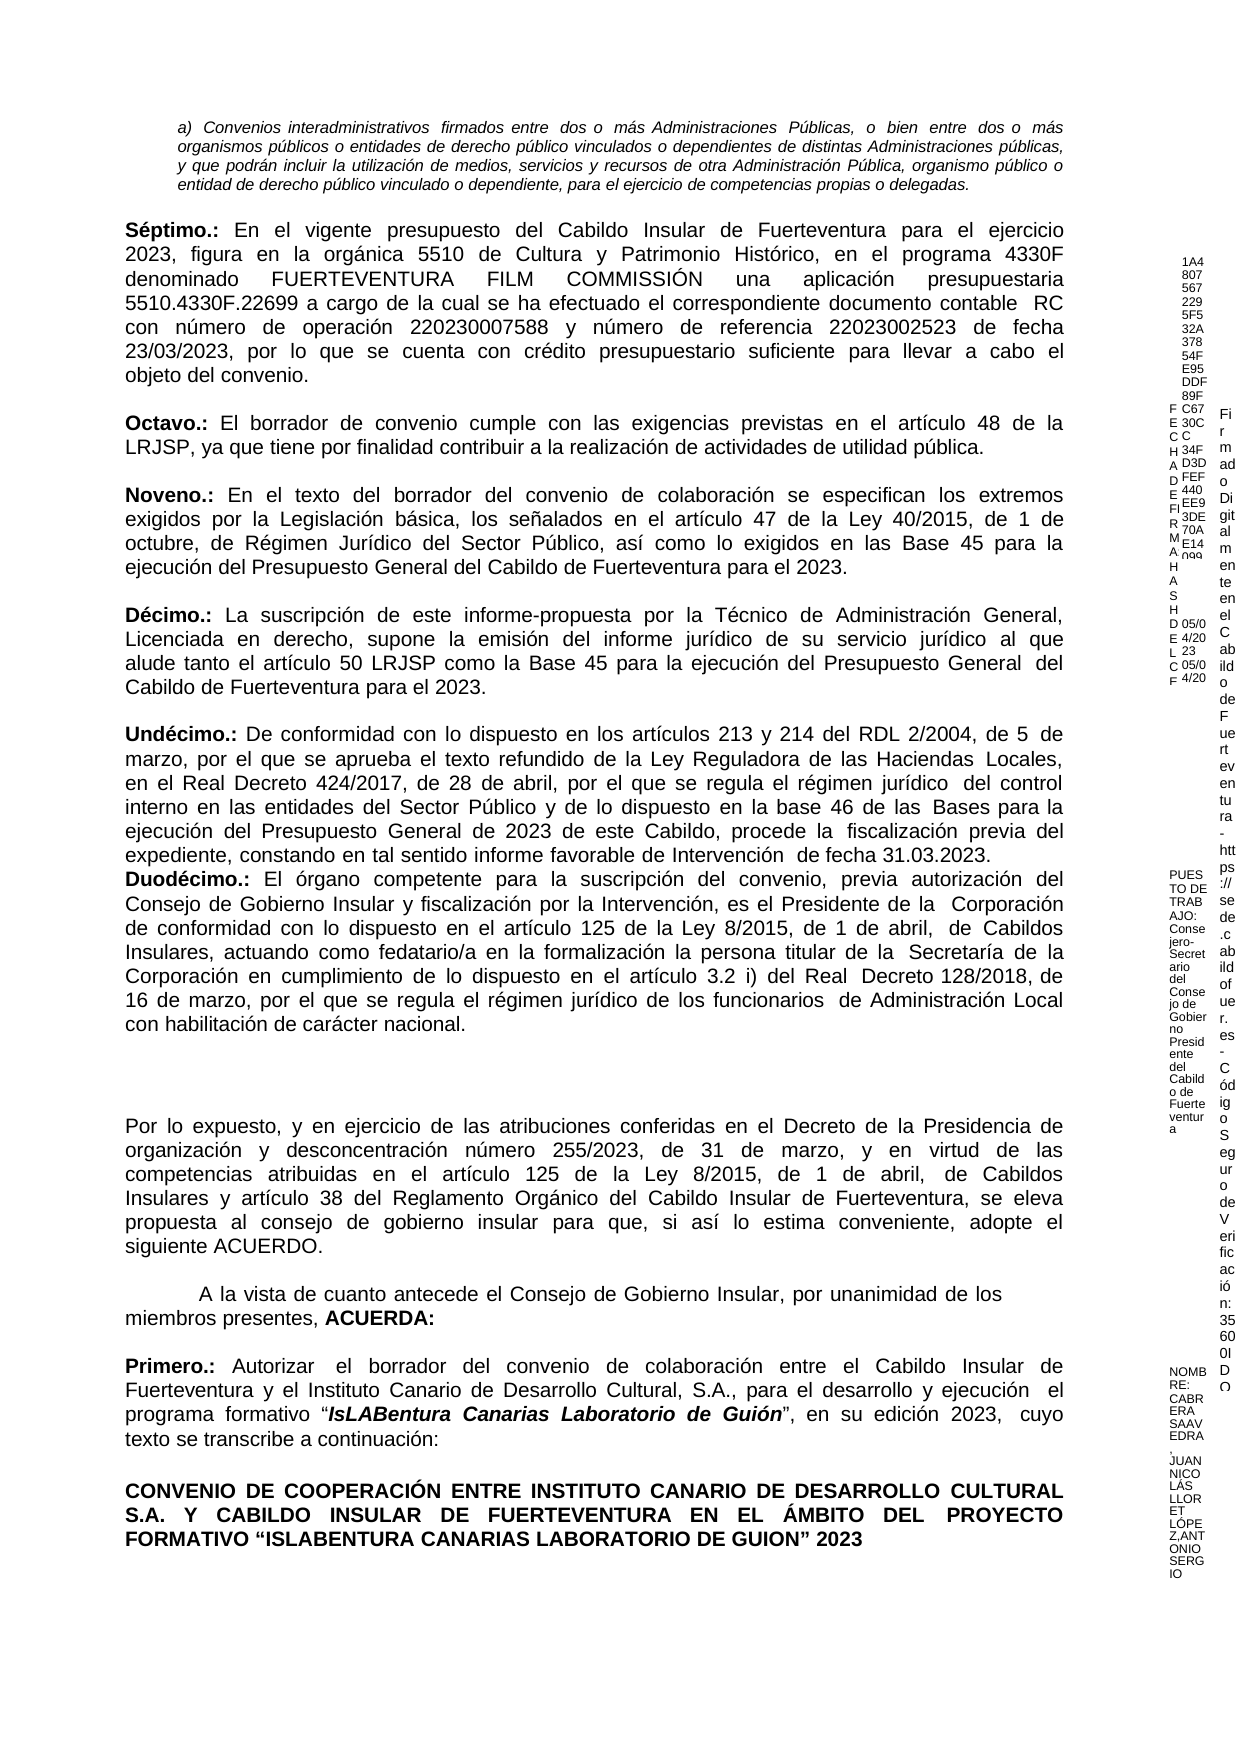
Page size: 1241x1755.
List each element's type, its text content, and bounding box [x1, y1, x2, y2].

text A la vista de cuanto antecede el Consejo de Gobierno Insular, por unanimidad de los miembros presentes, ACUERDA: [125, 1283, 1061, 1330]
text Séptimo.: En el vigente presupuesto del Cabildo Insular de Fuerteventura para el ejercicio 2023, figura en la orgánica 5510 de Cultura y Patrimonio Histórico, en el programa 4330F denominado FUERTEVENTURA FILM COMMISSIÓN una aplicación presupuestaria 5510.4330F.22699 a cargo de la cual se ha efectuado el correspondiente documento contable RC con número de operación 220230007588 y número de referencia 22023002523 de fecha 23/03/2023, por lo que se cuenta con crédito presupuestario suficiente para llevar a cabo el objeto del convenio. [125, 218, 1064, 387]
text CABRERA SAAVEDRA, JUAN NICOLÁS LLORET LÓPEZ,ANTONIO SERGIO [1169, 1393, 1207, 1581]
text Duodécimo.: El órgano competente para la suscripción del convenio, previa autorización del Consejo de Gobierno Insular y fiscalización por la Intervención, es el Presidente de la Corporación de conformidad con lo dispuesto en el artículo 125 de la Ley 8/2015, de 1 de abril, de Cabildos Insulares, actuando como fedatario/a en la formalización la persona titular de la Secretaría de la Corporación en cumplimiento de lo dispuesto en el artículo 3.2 i) del Real Decreto 128/2018, de 16 de marzo, por el que se regula el régimen jurídico de los funcionarios de Administración Local con habilitación de carácter nacional. [125, 867, 1064, 1036]
text Firmado Digitalmente en el Cabildo de Fuerteventura - https://sede.cabildofuer.es - Código Seguro de Verificación: 35600IDOC2048A652534847047BC [1219, 406, 1236, 1390]
text Primero.: Autorizar el borrador del convenio de colaboración entre el Cabildo Insular de Fuerteventura y el Instituto Canario de Desarrollo Cultural, S.A., para el desarrollo y ejecución el programa formativo “IsLABentura Canarias Laboratorio de Guión”, en su edición 2023, cuyo texto se transcribe a continuación: [125, 1354, 1064, 1450]
subtitle CONVENIO DE COOPERACIÓN ENTRE INSTITUTO CANARIO DE DESARROLLO CULTURAL S.A. Y CABILDO INSULAR DE FUERTEVENTURA EN EL ÁMBITO DEL PROYECTO FORMATIVO “ISLABENTURA CANARIAS LABORATORIO DE GUION” 2023 [125, 1479, 1064, 1551]
text 1A48075672295F532A37854FE95DDF89FC6730CC [1182, 255, 1209, 443]
text a) Convenios interadministrativos firmados entre dos o más Administraciones Públicas, o bien entre dos o más organismos públicos o entidades de derecho público vinculados o dependientes de distintas Administraciones públicas, y que podrán incluir la utilización de medios, servicios y recursos de otra Administración Pública, organismo público o entidad de derecho público vinculado o dependiente, para el ejercicio de competencias propias o delegadas. [177, 118, 1064, 194]
text [1167, 1365, 1209, 1599]
text Octavo.: El borrador de convenio cumple con las exigencias previstas en el artículo 48 de la LRJSP, ya que tiene por finalidad contribuir a la realización de actividades de utilidad pública. [125, 411, 1064, 459]
text Consejero-Secretario del Consejo de Gobierno Presidente del Cabildo de Fuerteventura [1169, 923, 1207, 1132]
text Por lo expuesto, y en ejercicio de las atribuciones conferidas en el Decreto de la Presidencia de organización y desconcentración número 255/2023, de 31 de marzo, y en virtud de las competencias atribuidas en el artículo 125 de la Ley 8/2015, de 1 de abril, de Cabildos Insulares y artículo 38 del Reglamento Orgánico del Cabildo Insular de Fuerteventura, se eleva propuesta al consejo de gobierno insular para que, si así lo estima conveniente, adopte el siguiente ACUERDO. [125, 1113, 1064, 1258]
text Noveno.: En el texto del borrador del convenio de colaboración se especifican los extremos exigidos por la Legislación básica, los señalados en el artículo 47 de la Ley 40/2015, de 1 de octubre, de Régimen Jurídico del Sector Público, así como lo exigidos en las Base 45 para la ejecución del Presupuesto General del Cabildo de Fuerteventura para el 2023. [125, 483, 1064, 579]
text 05/04/2023 [1182, 658, 1209, 684]
text Décimo.: La suscripción de este informe-propuesta por la Técnico de Administración General, Licenciada en derecho, supone la emisión del informe jurídico de su servicio jurídico al que alude tanto el artículo 50 LRJSP como la Base 45 para la ejecución del Presupuesto General del Cabildo de Fuerteventura para el 2023. [125, 602, 1064, 699]
text 05/04/2023 [1182, 618, 1209, 658]
text PUESTO DE TRABAJO: [1169, 869, 1209, 923]
text NOMBRE: [1169, 1366, 1209, 1392]
text Undécimo.: De conformidad con lo dispuesto en los artículos 213 y 214 del RDL 2/2004, de 5 de marzo, por el que se aprueba el texto refundido de la Ley Reguladora de las Haciendas Locales, en el Real Decreto 424/2017, de 28 de abril, por el que se regula el régimen jurídico del control interno en las entidades del Sector Público y de lo dispuesto en la base 46 de las Bases para la ejecución del Presupuesto General de 2023 de este Cabildo, procede la fiscalización previa del expediente, constando en tal sentido informe favorable de Intervención de fecha 31.03.2023. [125, 722, 1064, 867]
text FECHA DE FIRMA: HASH DEL CERTIFICADO: [1169, 401, 1184, 684]
text 34FD3DFEF440EE93DE70AE140996B1C6668F08F5 [1182, 443, 1209, 558]
